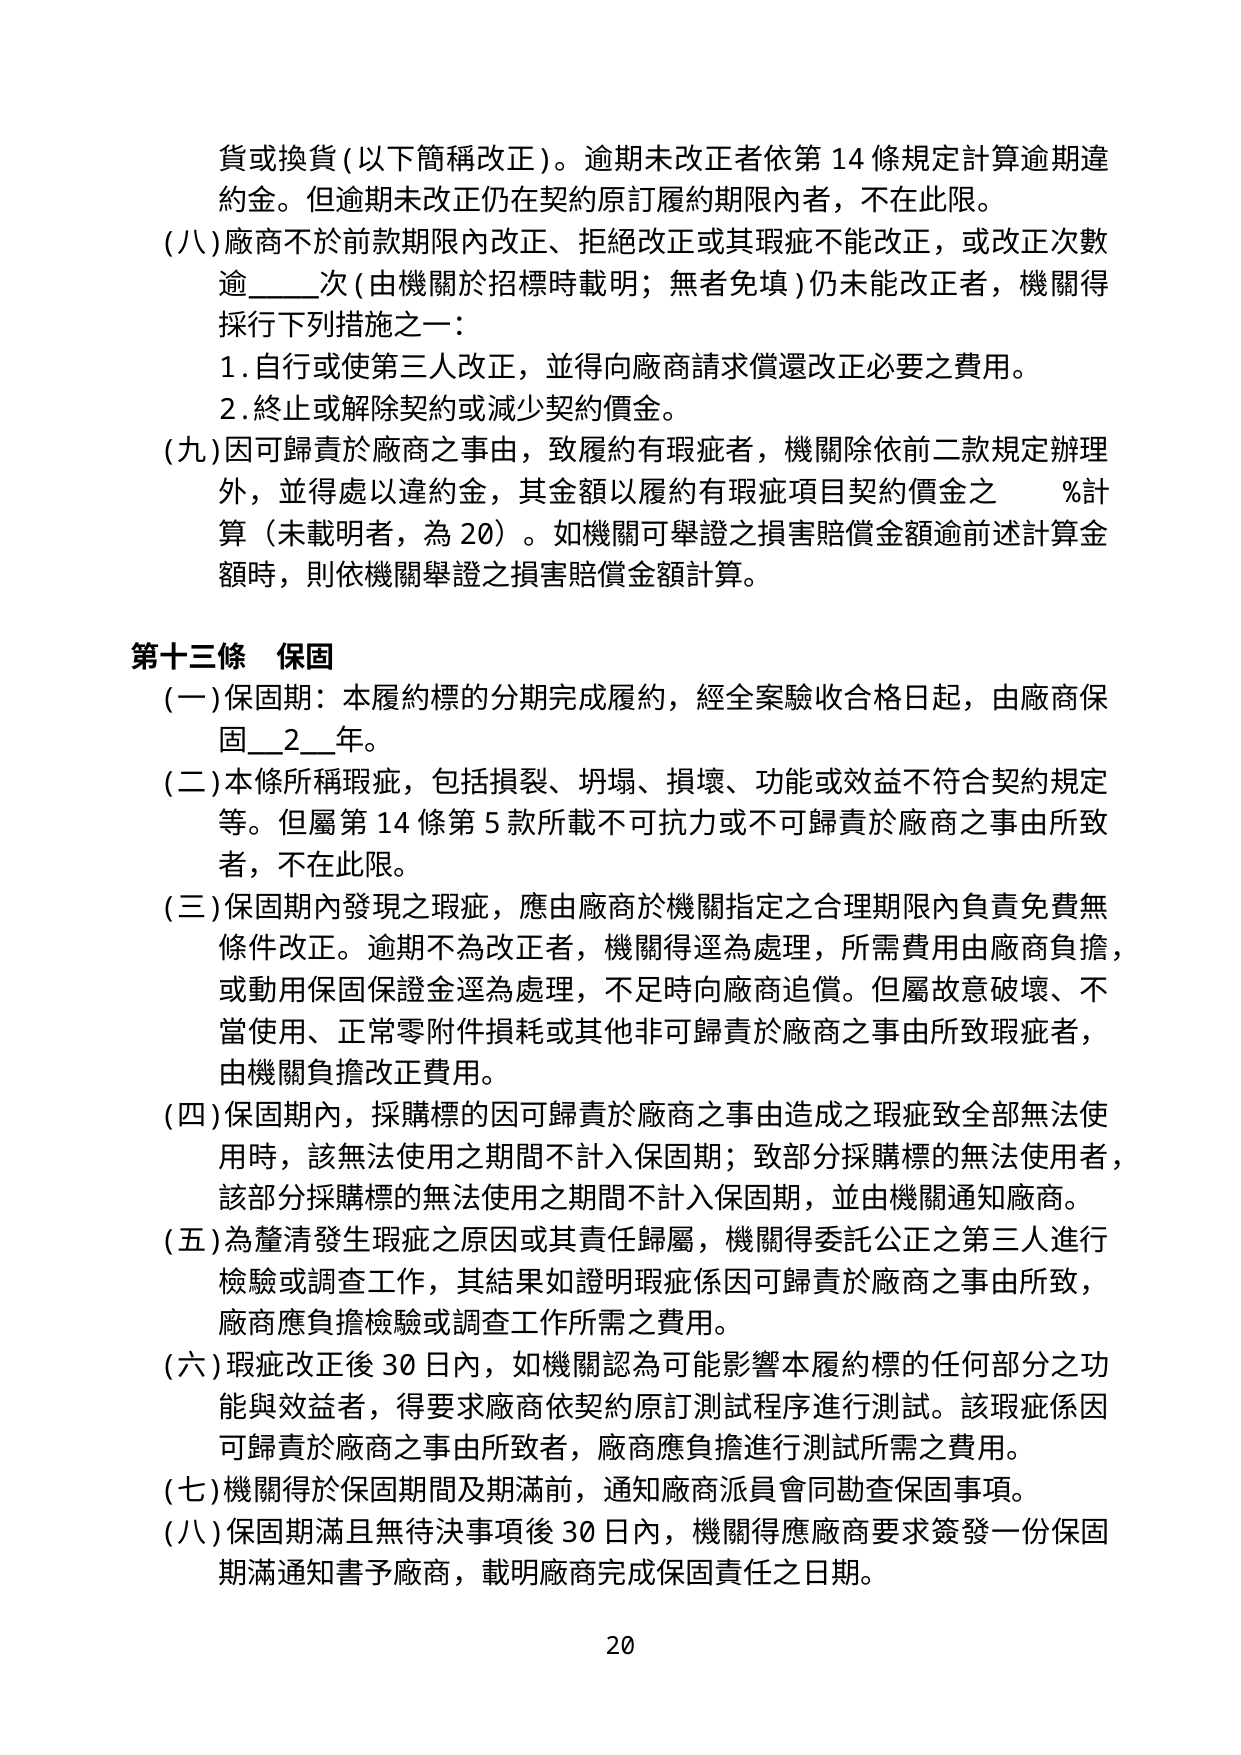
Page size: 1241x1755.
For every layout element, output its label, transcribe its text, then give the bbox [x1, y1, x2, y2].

text (八)保固期滿且無待決事項後30日內，機關得應廠商要求簽發一份保固期滿通知書予廠商，載明廠商完成保固責任之日期。 [159, 1509, 1110, 1592]
text (五)為釐清發生瑕疵之原因或其責任歸屬，機關得委託公正之第三人進行檢驗或調查工作，其結果如證明瑕疵係因可歸責於廠商之事由所致，廠商應負擔檢驗或調查工作所需之費用。 [159, 1217, 1110, 1342]
text 貨或換貨(以下簡稱改正)。逾期未改正者依第14條規定計算逾期違約金。但逾期未改正仍在契約原訂履約期限內者，不在此限。 [159, 136, 1110, 219]
text (三)保固期內發現之瑕疵，應由廠商於機關指定之合理期限內負責免費無條件改正。逾期不為改正者，機關得逕為處理，所需費用由廠商負擔，或動用保固保證金逕為處理，不足時向廠商追償。但屬故意破壞、不當使用、正常零附件損耗或其他非可歸責於廠商之事由所致瑕疵者，由機關負擔改正費用。 [159, 884, 1110, 1092]
text 2.終止或解除契約或減少契約價金。 [218, 386, 1104, 427]
text 第十三條 保固 [130, 634, 1110, 676]
text (四)保固期內，採購標的因可歸責於廠商之事由造成之瑕疵致全部無法使用時，該無法使用之期間不計入保固期；致部分採購標的無法使用者，該部分採購標的無法使用之期間不計入保固期，並由機關通知廠商。 [159, 1092, 1110, 1217]
text 1.自行或使第三人改正，並得向廠商請求償還改正必要之費用。 [218, 344, 1104, 386]
text (一)保固期：本履約標的分期完成履約，經全案驗收合格日起，由廠商保固__2__年。 [159, 676, 1110, 759]
text (七)機關得於保固期間及期滿前，通知廠商派員會同勘查保固事項。 [159, 1467, 1110, 1509]
text (六)瑕疵改正後30日內，如機關認為可能影響本履約標的任何部分之功能與效益者，得要求廠商依契約原訂測試程序進行測試。該瑕疵係因可歸責於廠商之事由所致者，廠商應負擔進行測試所需之費用。 [159, 1342, 1110, 1467]
text (八)廠商不於前款期限內改正、拒絕改正或其瑕疵不能改正，或改正次數逾____次(由機關於招標時載明；無者免填)仍未能改正者，機關得採行下列措施之一： [159, 219, 1110, 344]
text (二)本條所稱瑕疵，包括損裂、坍塌、損壞、功能或效益不符合契約規定等。但屬第14條第5款所載不可抗力或不可歸責於廠商之事由所致者，不在此限。 [159, 759, 1110, 884]
text (九)因可歸責於廠商之事由，致履約有瑕疵者，機關除依前二款規定辦理外，並得處以違約金，其金額以履約有瑕疵項目契約價金之 %計算（未載明者，為20）。如機關可舉證之損害賠償金額逾前述計算金額時，則依機關舉證之損害賠償金額計算。 [159, 427, 1110, 594]
